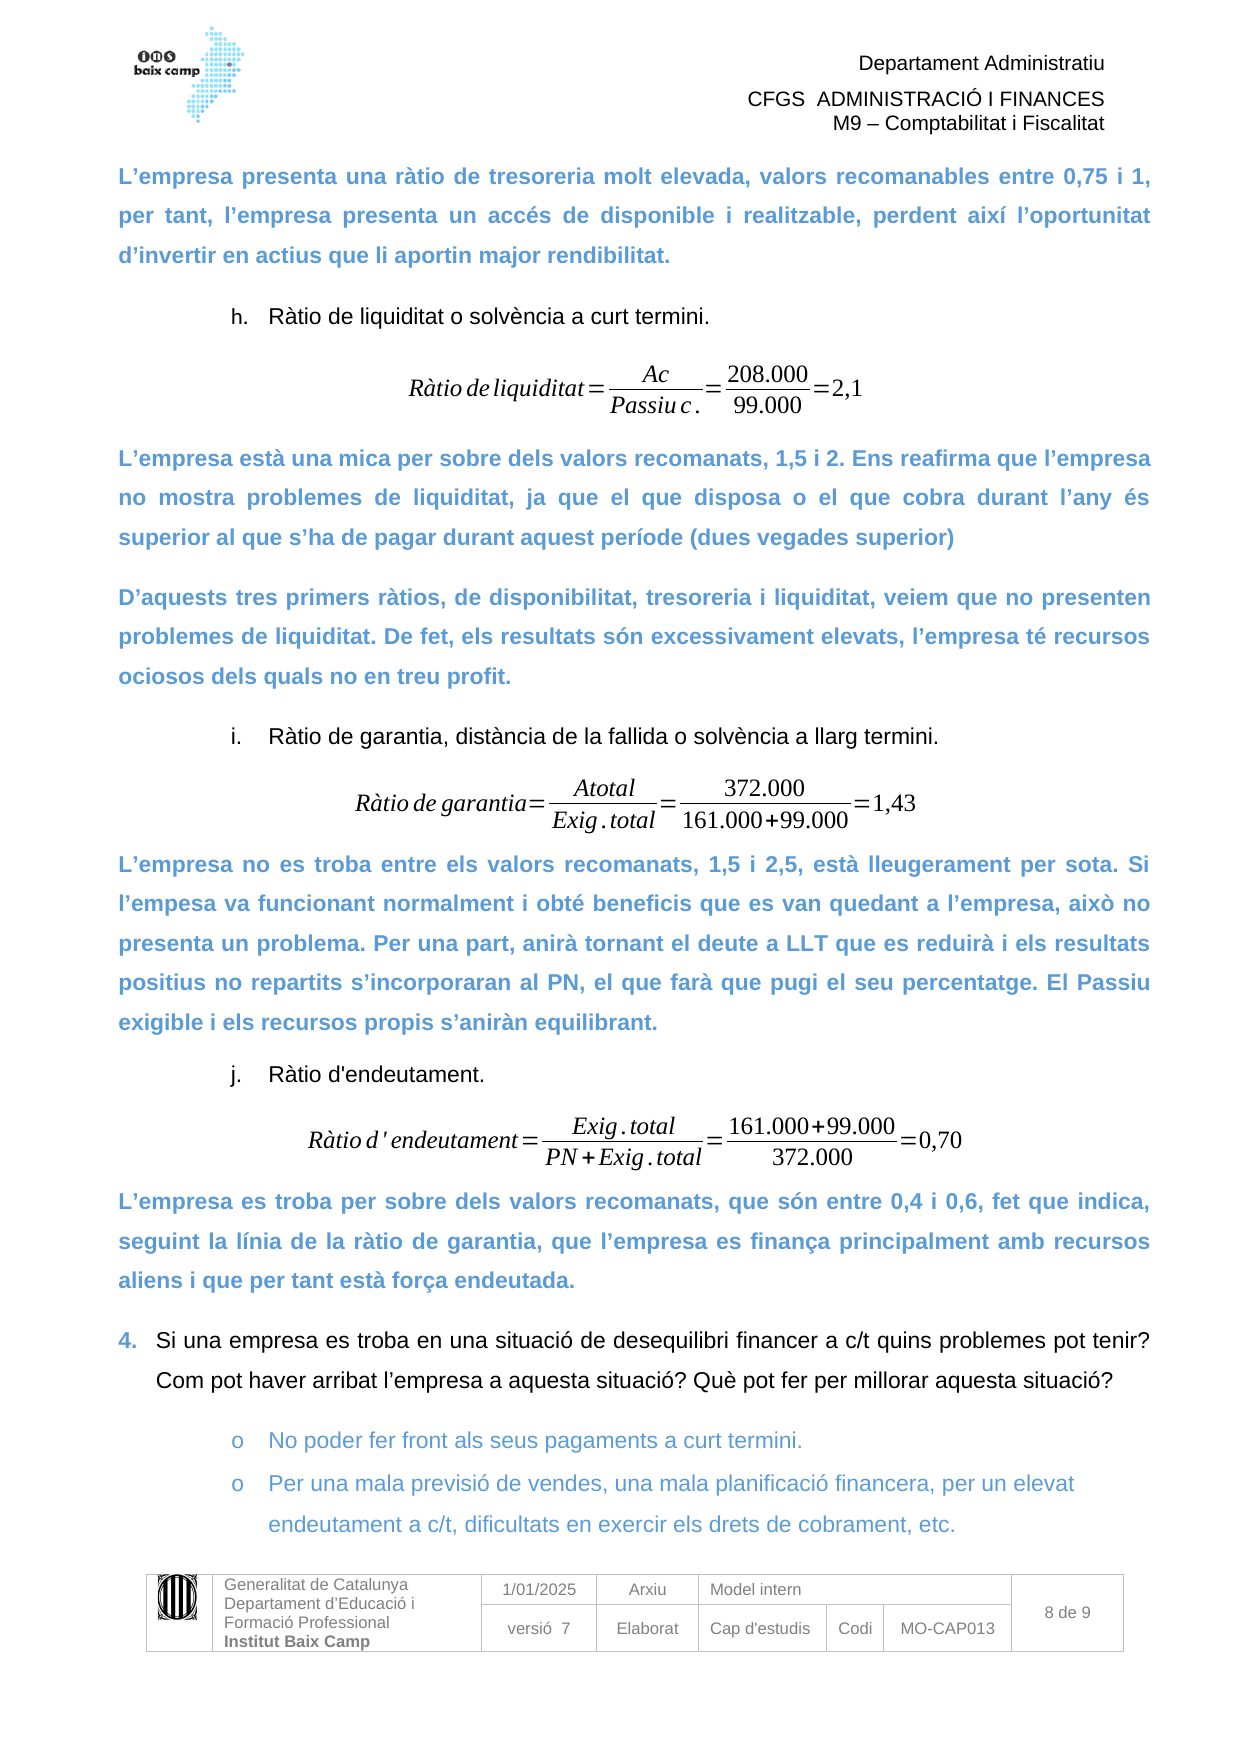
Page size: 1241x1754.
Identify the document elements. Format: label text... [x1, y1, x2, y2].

list Ràtio de garantia, distància de la fallida o solvència a llarg termini. [231, 723, 1152, 749]
list Ràtio d'endeutament. [231, 1061, 1152, 1087]
text L’empresa es troba per sobre dels valors recomanats, que són entre 0,4 i 0,6, fet que indica, seguint la línia de la ràtio de garantia, que l’empresa es finança principalment amb recursos aliens i que per tant està força endeutada. [118, 1188, 1152, 1293]
list Ràtio de liquiditat o solvència a curt termini. [231, 302, 1152, 330]
list Si una empresa es troba en una situació de desequilibri financer a c/t quins problemes pot tenir? Com pot haver arribat l’empresa a aquesta situació? Què pot fer per millorar aquesta situació? [118, 1327, 1152, 1393]
list No poder fer front als seus pagaments a curt termini. [231, 1427, 1152, 1456]
text L’empresa presenta una ràtio de tresoreria molt elevada, valors recomanables entre 0,75 i 1, per tant, l’empresa presenta un accés de disponible i realitzable, perdent així l’oportunitat d’invertir en actius que li aportin major rendibilitat. [118, 163, 1152, 268]
text L’empresa no es troba entre els valors recomanats, 1,5 i 2,5, està lleugerament per sota. Si l’empesa va funcionant normalment i obté beneficis que es van quedant a l’empresa, això no presenta un problema. Per una part, anirà tornant el deute a LLT que es reduirà i els resultats positius no repartits s’incorporaran al PN, el que farà que pugi el seu percentatge. El Passiu exigible i els recursos propis s’aniràn equilibrant. [118, 851, 1152, 1035]
text L’empresa està una mica per sobre dels valors recomanats, 1,5 i 2. Ens reafirma que l’empresa no mostra problemes de liquiditat, ja que el que disposa o el que cobra durant l’any és superior al que s’ha de pagar durant aquest període (dues vegades superior) [118, 444, 1152, 550]
text D’aquests tres primers ràtios, de disponibilitat, tresoreria i liquiditat, veiem que no presenten problemes de liquiditat. De fet, els resultats són excessivament elevats, l’empresa té recursos ociosos dels quals no en treu profit. [118, 584, 1152, 689]
list Per una mala previsió de vendes, una mala planificació financera, per un elevat endeutament a c/t, dificultats en exercir els drets de cobrament, etc. [231, 1470, 1152, 1537]
picture [129, 14, 245, 131]
